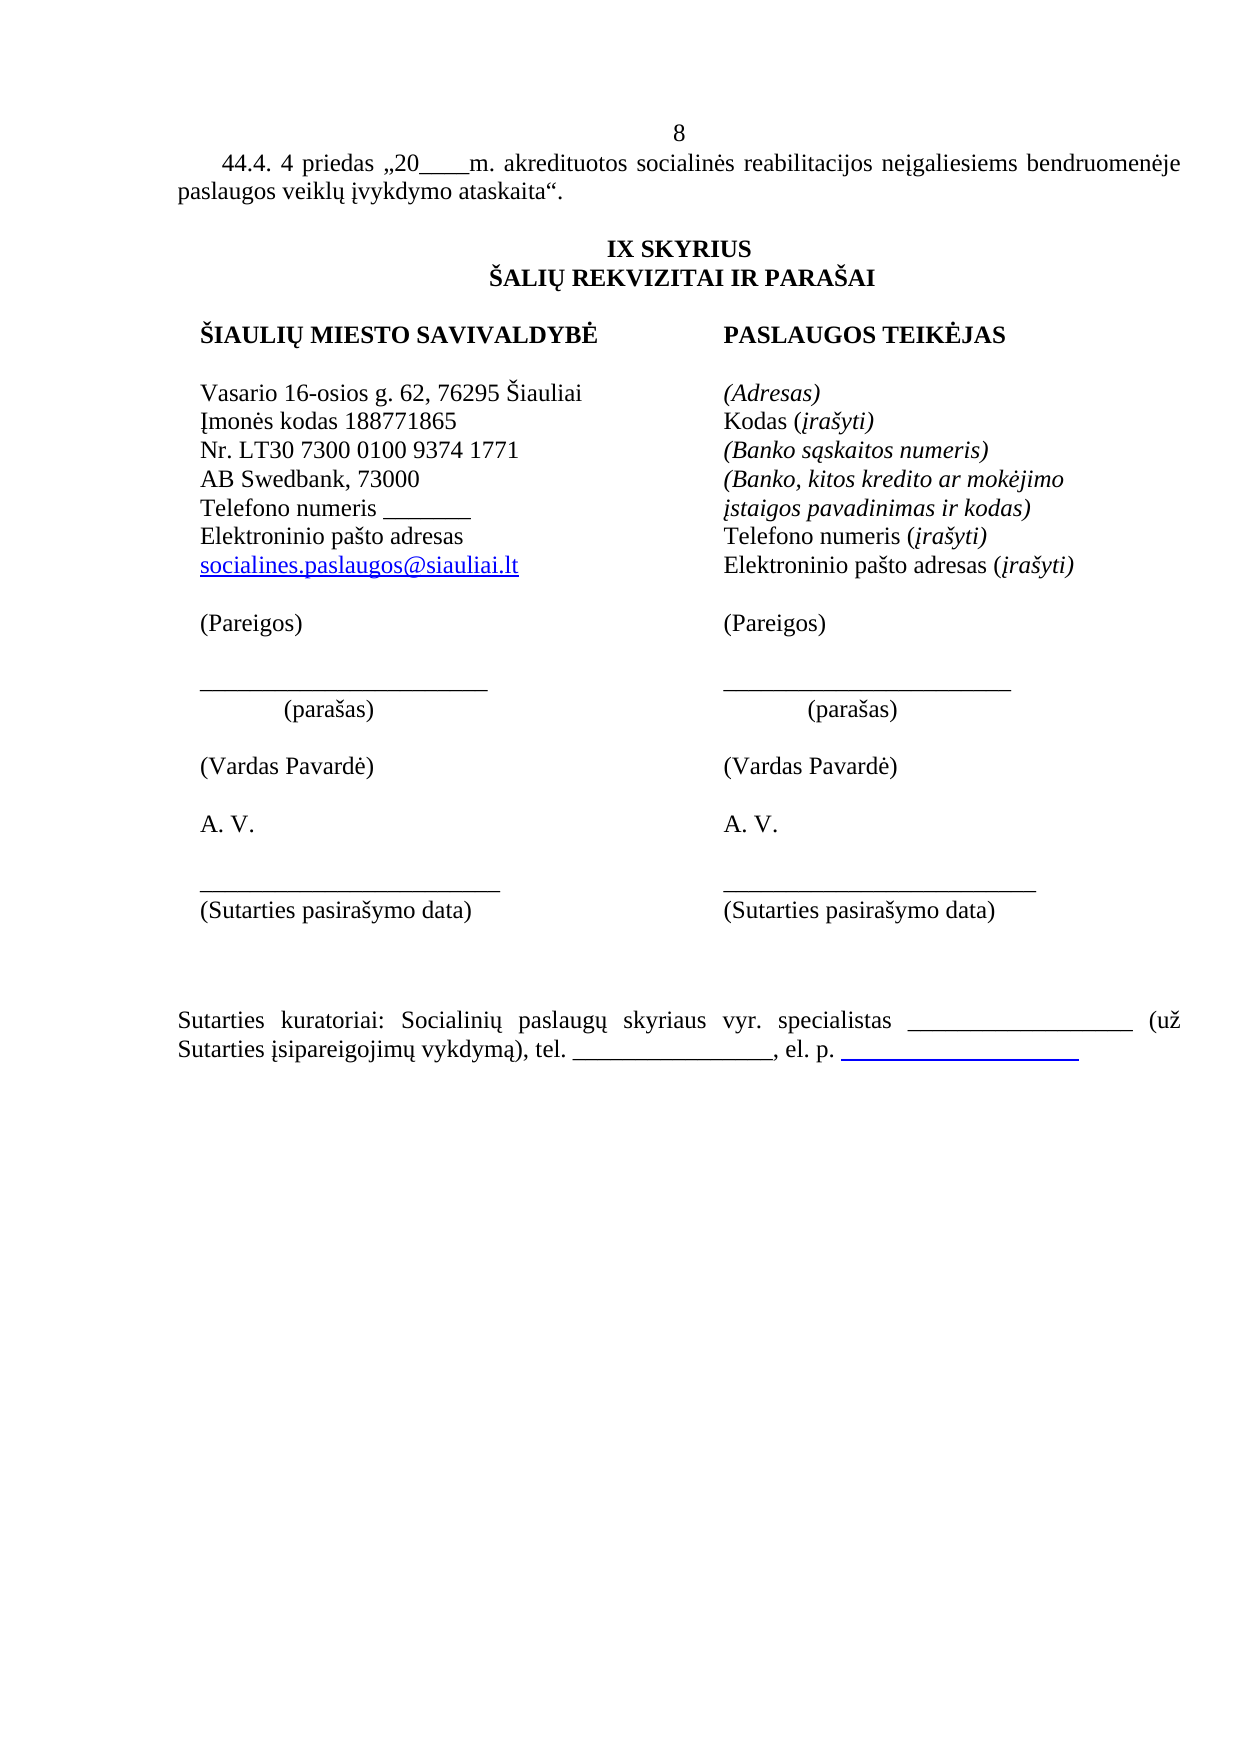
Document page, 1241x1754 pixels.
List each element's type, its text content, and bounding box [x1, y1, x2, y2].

text Šalių rekvizitai IR PARAŠAI [177, 263, 1181, 291]
text IX SKYRIUS [177, 234, 1181, 263]
table_header [1158, 320, 1181, 1006]
table_header ŠIAULIŲ MIESTO SAVIVALDYBĖ Vasario 16-osios g. 62, 76295 Šiauliai Įmonės kodas 188771865 Nr. LT30 7300 0100 9374 1771 AB Swedbank, 73000 Telefono numeris _______ Elektroninio pašto adresas socialines.paslaugos@siauliai.lt (Pareigos) _______________________ (parašas) (Vardas Pavardė) A. V. ________________________ (Sutarties pasirašymo data) [189, 320, 712, 977]
table_header [177, 320, 1158, 1006]
text 44.4. 4 priedas „20____m. akredituotos socialinės reabilitacijos neįgaliesiems bendruomenėje paslaugos veiklų įvykdymo ataskaita“. [177, 148, 1181, 205]
text Sutarties kuratoriai: Socialinių paslaugų skyriaus vyr. specialistas __________________ (už Sutarties įsipareigojimų vykdymą), tel. ________________, el. p. ___________________ [177, 1006, 1181, 1063]
table_header PASLAUGOS TEIKĖJAS (Adresas) Kodas (įrašyti) (Banko sąskaitos numeris) (Banko, kitos kredito ar mokėjimo įstaigos pavadinimas ir kodas) Telefono numeris (įrašyti) Elektroninio pašto adresas (įrašyti) (Pareigos) _______________________ (parašas) (Vardas Pavardė) A. V. _________________________ (Sutarties pasirašymo data) [712, 320, 1158, 977]
table_cell [712, 977, 1158, 1005]
table_cell [189, 977, 712, 1005]
